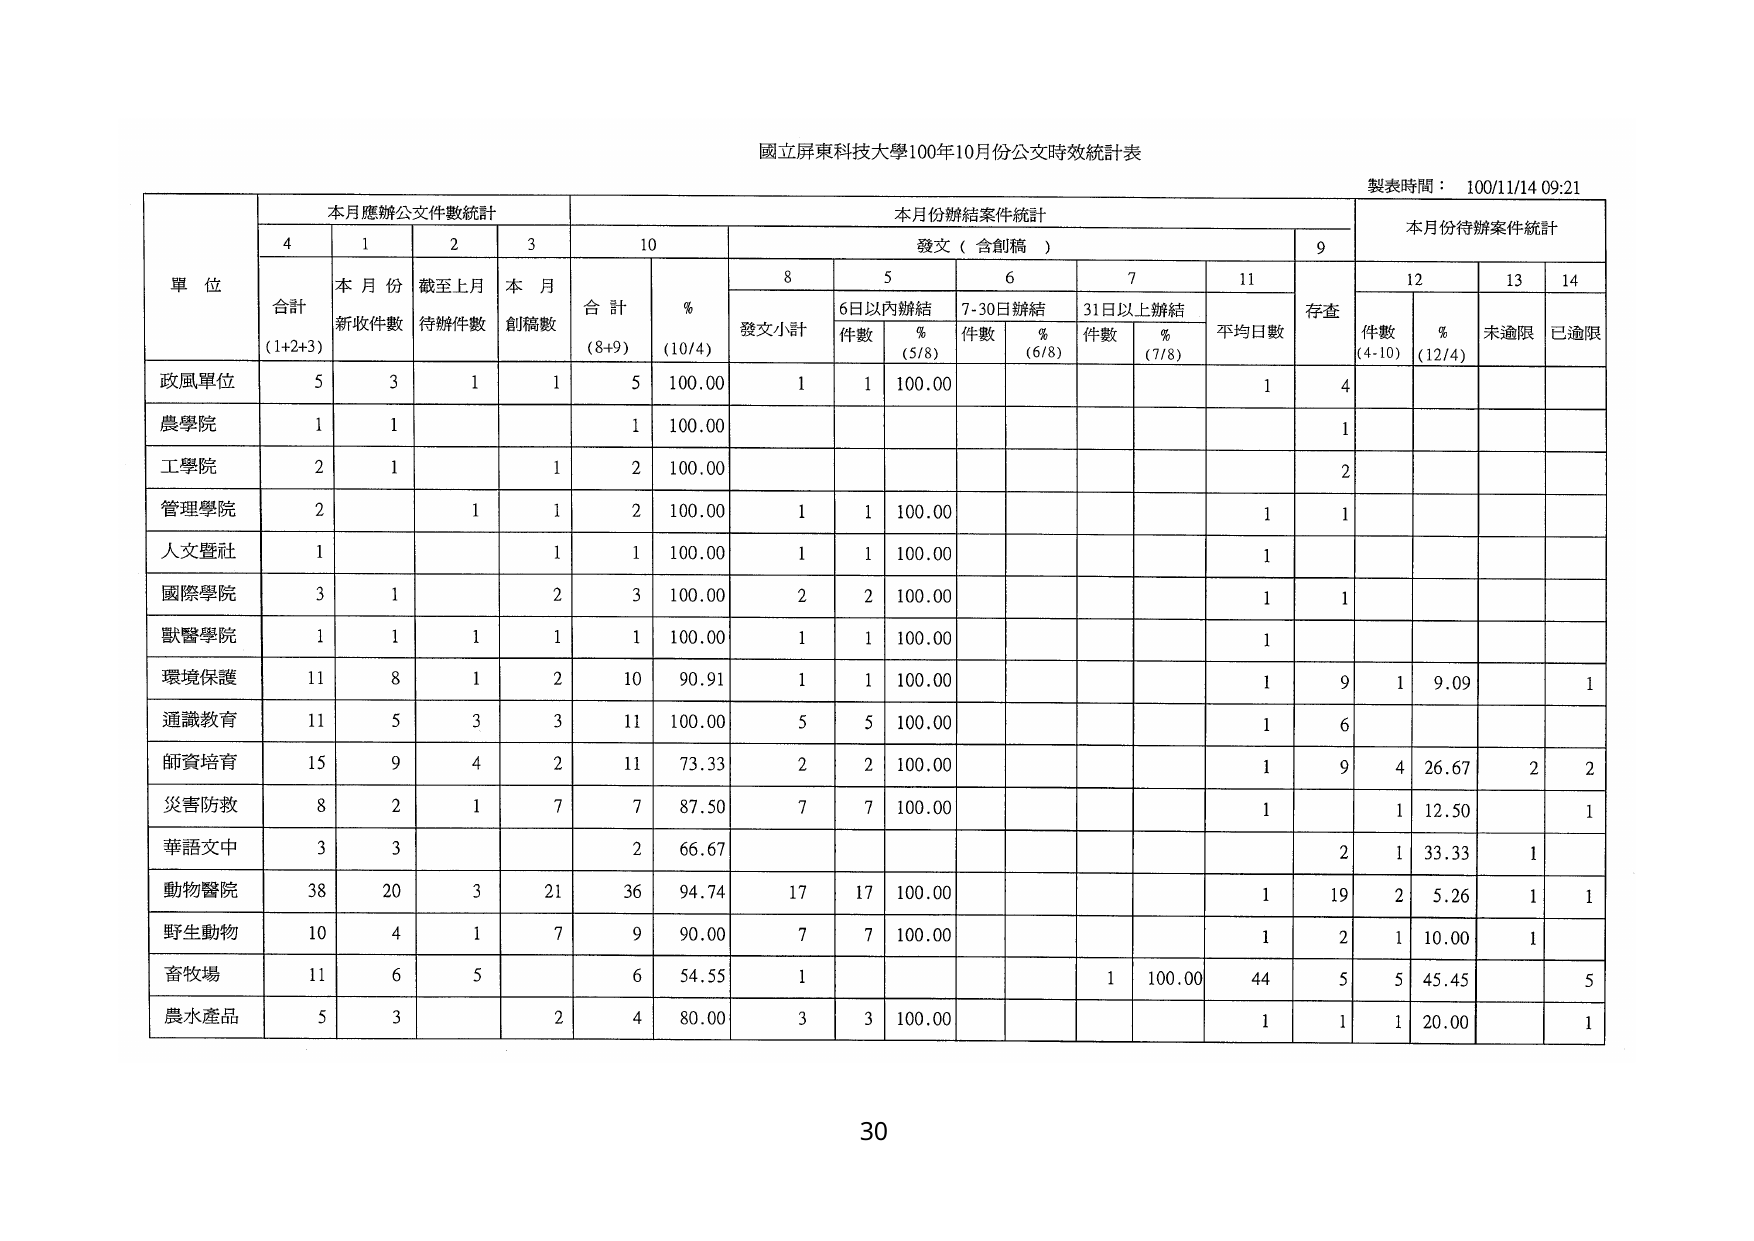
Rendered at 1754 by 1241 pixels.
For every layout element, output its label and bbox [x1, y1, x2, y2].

picture [118, 118, 1636, 1063]
